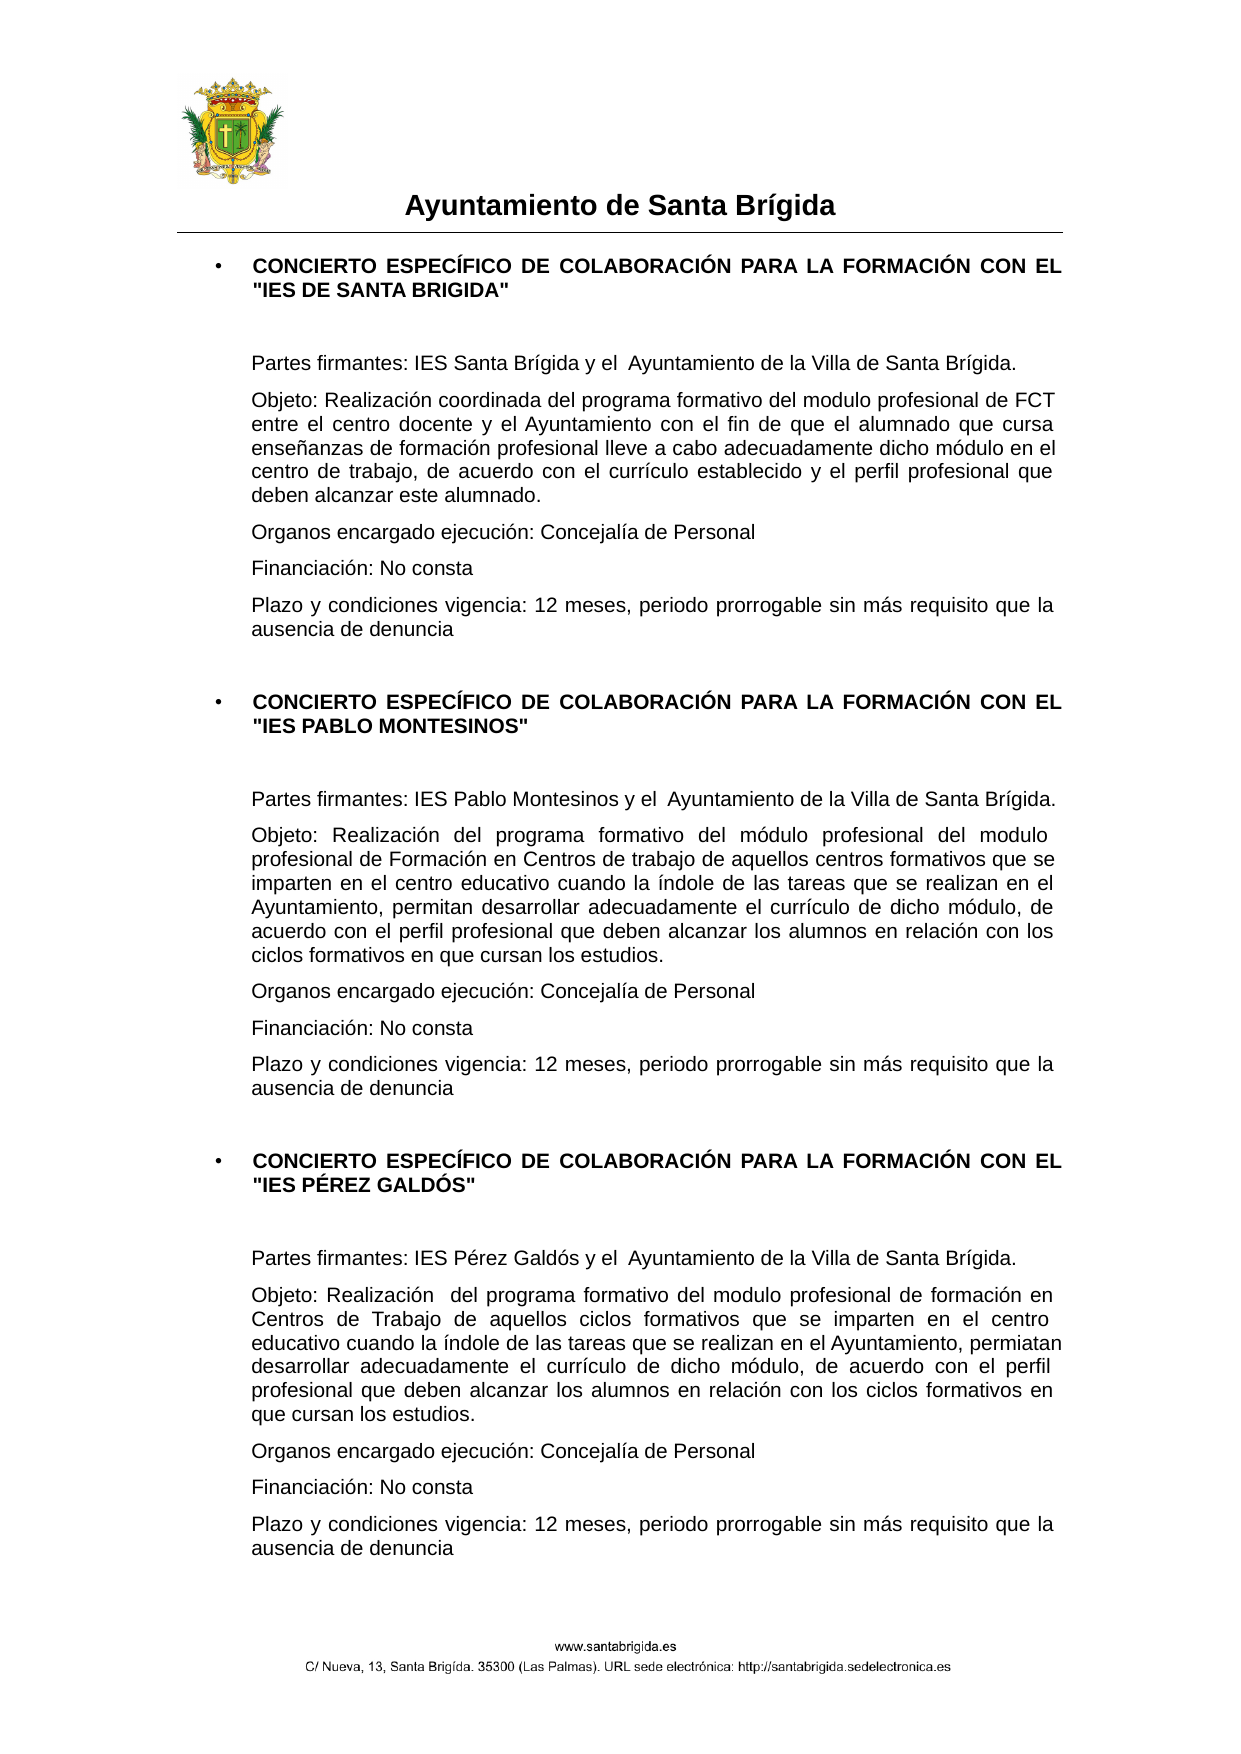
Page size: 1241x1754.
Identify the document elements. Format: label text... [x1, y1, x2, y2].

text Plazo y condiciones vigencia: 12 meses, periodo prorrogable sin más requisito que la ausencia de denuncia [177, 593, 1063, 641]
text Partes firmantes: IES Pablo Montesinos y el Ayuntamiento de la Villa de Santa Brígida. [177, 786, 1063, 810]
text Plazo y condiciones vigencia: 12 meses, periodo prorrogable sin más requisito que la ausencia de denuncia [177, 1512, 1063, 1559]
text Organos encargado ejecución: Concejalía de Personal [177, 520, 1063, 544]
text Organos encargado ejecución: Concejalía de Personal [177, 979, 1063, 1003]
text Financiación: No consta [177, 1016, 1063, 1039]
text Objeto: Realización del programa formativo del módulo profesional del modulo profesional de Formación en Centros de trabajo de aquellos centros formativos que se imparten en el centro educativo cuando la índole de las tareas que se realizan en el Ayuntamiento, permitan desarrollar adecuadamente el currículo de dicho módulo, de acuerdo con el perfil profesional que deben alcanzar los alumnos en relación con los ciclos formativos en que cursan los estudios. [177, 823, 1063, 967]
text Partes firmantes: IES Pérez Galdós y el Ayuntamiento de la Villa de Santa Brígida. [177, 1246, 1063, 1270]
text Organos encargado ejecución: Concejalía de Personal [177, 1439, 1063, 1463]
picture [177, 1636, 1063, 1680]
text Financiación: No consta [177, 556, 1063, 580]
list CONCIERTO ESPECÍFICO DE COLABORACIÓN PARA LA FORMACIÓN CON EL "IES PÉREZ GALDÓS" [215, 1149, 1063, 1197]
list CONCIERTO ESPECÍFICO DE COLABORACIÓN PARA LA FORMACIÓN CON EL "IES DE SANTA BRIGIDA" [215, 254, 1063, 302]
text Plazo y condiciones vigencia: 12 meses, periodo prorrogable sin más requisito que la ausencia de denuncia [177, 1052, 1063, 1100]
list CONCIERTO ESPECÍFICO DE COLABORACIÓN PARA LA FORMACIÓN CON EL "IES PABLO MONTESINOS" [215, 689, 1063, 737]
text Partes firmantes: IES Santa Brígida y el Ayuntamiento de la Villa de Santa Brígida. [177, 351, 1063, 375]
text Objeto: Realización coordinada del programa formativo del modulo profesional de FCT entre el centro docente y el Ayuntamiento con el fin de que el alumnado que cursa enseñanzas de formación profesional lleve a cabo adecuadamente dicho módulo en el centro de trabajo, de acuerdo con el currículo establecido y el perfil profesional que deben alcanzar este alumnado. [177, 387, 1063, 507]
text Financiación: No consta [177, 1475, 1063, 1499]
text Objeto: Realización del programa formativo del modulo profesional de formación en Centros de Trabajo de aquellos ciclos formativos que se imparten en el centro educativo cuando la índole de las tareas que se realizan en el Ayuntamiento, permiatan desarrollar adecuadamente el currículo de dicho módulo, de acuerdo con el perfil profesional que deben alcanzar los alumnos en relación con los ciclos formativos en que cursan los estudios. [177, 1282, 1063, 1426]
picture [177, 73, 289, 189]
